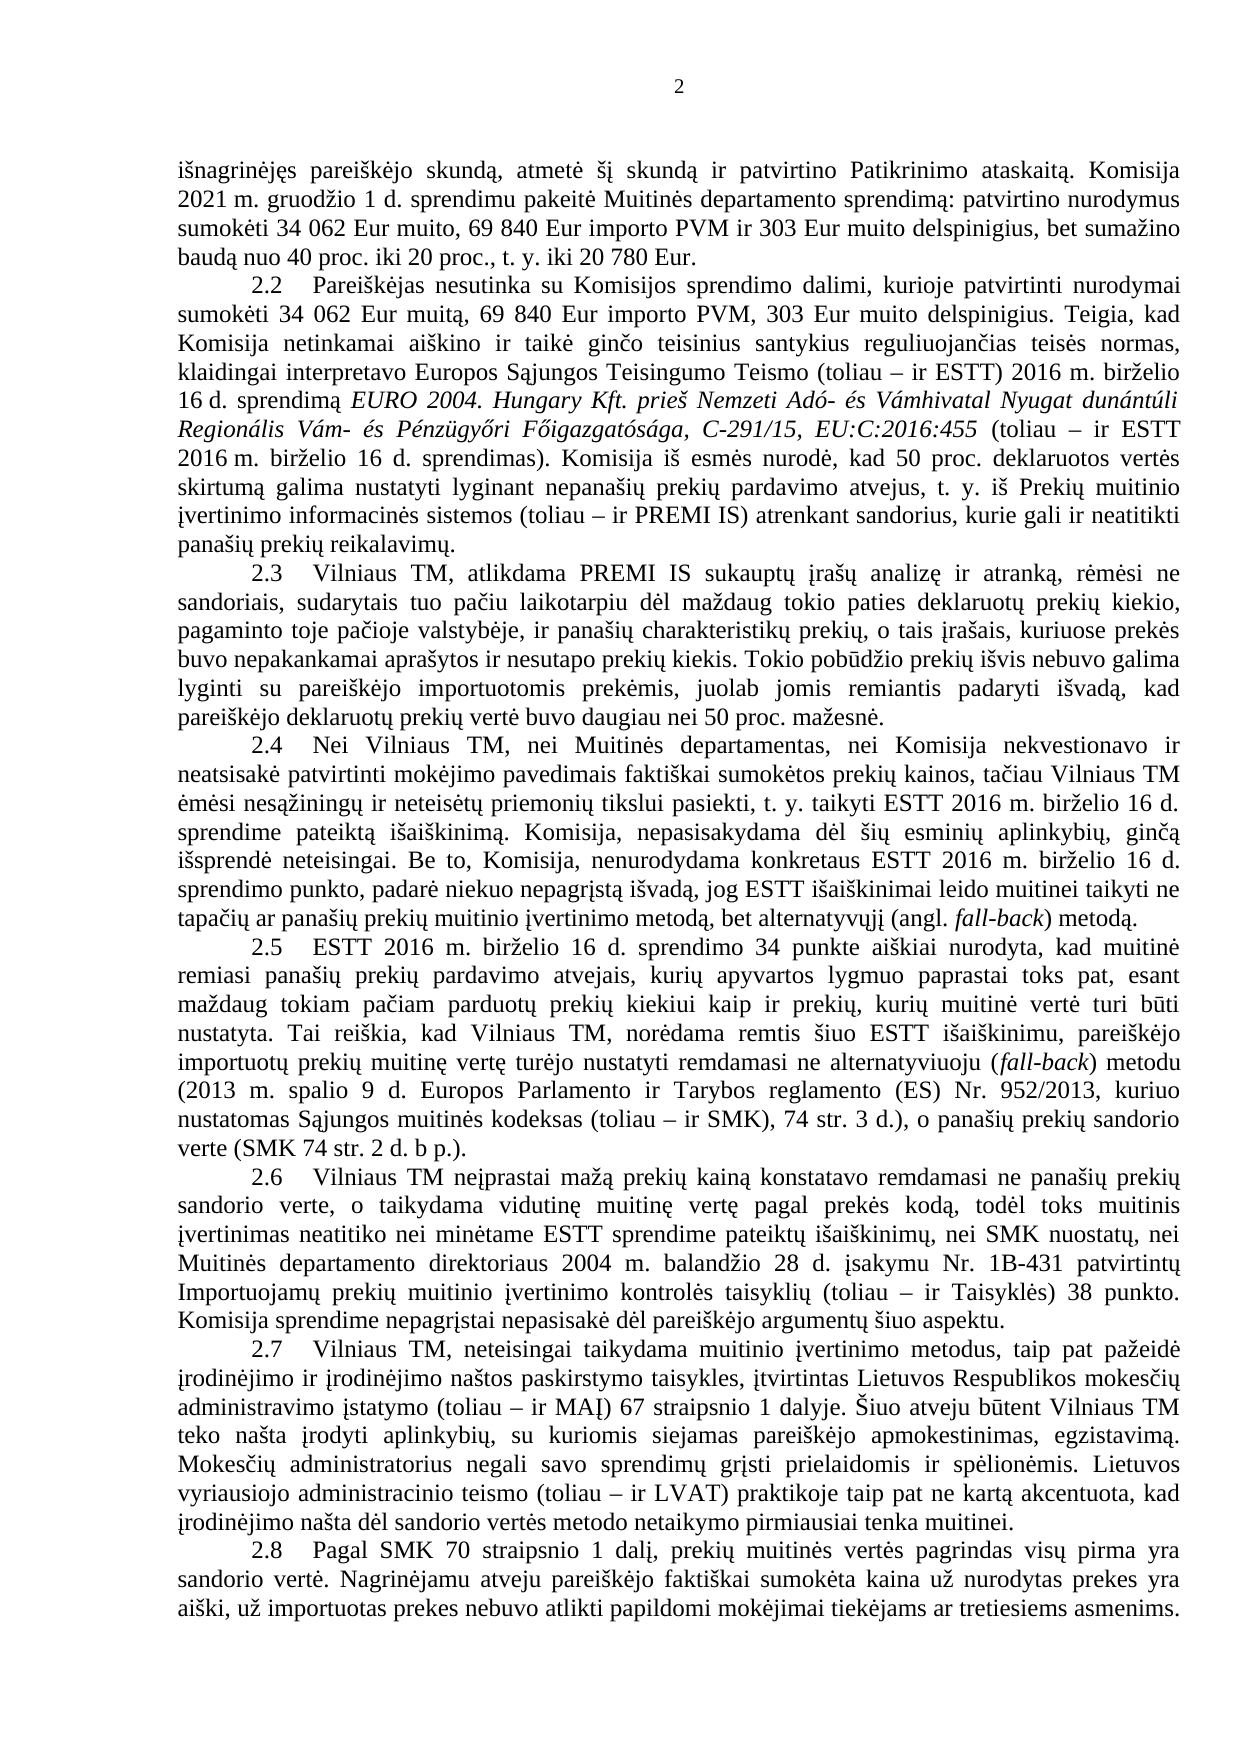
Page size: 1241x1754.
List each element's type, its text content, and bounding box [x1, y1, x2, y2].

text 2.4 Nei Vilniaus TM, nei Muitinės departamentas, nei Komisija nekvestionavo ir neatsisakė patvirtinti mokėjimo pavedimais faktiškai sumokėtos prekių kainos, tačiau Vilniaus TM ėmėsi nesąžiningų ir neteisėtų priemonių tikslui pasiekti, t. y. taikyti ESTT 2016 m. birželio 16 d. sprendime pateiktą išaiškinimą. Komisija, nepasisakydama dėl šių esminių aplinkybių, ginčą išsprendė neteisingai. Be to, Komisija, nenurodydama konkretaus ESTT 2016 m. birželio 16 d. sprendimo punkto, padarė niekuo nepagrįstą išvadą, jog ESTT išaiškinimai leido muitinei taikyti ne tapačių ar panašių prekių muitinio įvertinimo metodą, bet alternatyvųjį (angl. fall-back) metodą. [177, 730, 1181, 932]
text 2.5 ESTT 2016 m. birželio 16 d. sprendimo 34 punkte aiškiai nurodyta, kad muitinė remiasi panašių prekių pardavimo atvejais, kurių apyvartos lygmuo paprastai toks pat, esant maždaug tokiam pačiam parduotų prekių kiekiui kaip ir prekių, kurių muitinė vertė turi būti nustatyta. Tai reiškia, kad Vilniaus TM, norėdama remtis šiuo ESTT išaiškinimu, pareiškėjo importuotų prekių muitinę vertę turėjo nustatyti remdamasi ne alternatyviuoju (fall-back) metodu (2013 m. spalio 9 d. Europos Parlamento ir Tarybos reglamento (ES) Nr. 952/2013, kuriuo nustatomas Sąjungos muitinės kodeksas (toliau – ir SMK), 74 str. 3 d.), o panašių prekių sandorio verte (SMK 74 str. 2 d. b p.). [177, 932, 1181, 1162]
text 2.6 Vilniaus TM neįprastai mažą prekių kainą konstatavo remdamasi ne panašių prekių sandorio verte, o taikydama vidutinę muitinę vertę pagal prekės kodą, todėl toks muitinis įvertinimas neatitiko nei minėtame ESTT sprendime pateiktų išaiškinimų, nei SMK nuostatų, nei Muitinės departamento direktoriaus 2004 m. balandžio 28 d. įsakymu Nr. 1B-431 patvirtintų Importuojamų prekių muitinio įvertinimo kontrolės taisyklių (toliau – ir Taisyklės) 38 punkto. Komisija sprendime nepagrįstai nepasisakė dėl pareiškėjo argumentų šiuo aspektu. [177, 1162, 1181, 1334]
text 2.2 Pareiškėjas nesutinka su Komisijos sprendimo dalimi, kurioje patvirtinti nurodymai sumokėti 34 062 Eur muitą, 69 840 Eur importo PVM, 303 Eur muito delspinigius. Teigia, kad Komisija netinkamai aiškino ir taikė ginčo teisinius santykius reguliuojančias teisės normas, klaidingai interpretavo Europos Sąjungos Teisingumo Teismo (toliau – ir ESTT) 2016 m. birželio 16 d. sprendimą EURO 2004. Hungary Kft. prieš Nemzeti Adó- és Vámhivatal Nyugat dunántúli Regionális Vám- és Pénzügyőri Főigazgatósága, C-291/15, EU:C:2016:455 (toliau – ir ESTT 2016 m. birželio 16 d. sprendimas). Komisija iš esmės nurodė, kad 50 proc. deklaruotos vertės skirtumą galima nustatyti lyginant nepanašių prekių pardavimo atvejus, t. y. iš Prekių muitinio įvertinimo informacinės sistemos (toliau – ir PREMI IS) atrenkant sandorius, kurie gali ir neatitikti panašių prekių reikalavimų. [177, 270, 1181, 558]
text 2.8 Pagal SMK 70 straipsnio 1 dalį, prekių muitinės vertės pagrindas visų pirma yra sandorio vertė. Nagrinėjamu atveju pareiškėjo faktiškai sumokėta kaina už nurodytas prekes yra aiški, už importuotas prekes nebuvo atlikti papildomi mokėjimai tiekėjams ar tretiesiems asmenims. [177, 1535, 1181, 1622]
text išnagrinėjęs pareiškėjo skundą, atmetė šį skundą ir patvirtino Patikrinimo ataskaitą. Komisija 2021 m. gruodžio 1 d. sprendimu pakeitė Muitinės departamento sprendimą: patvirtino nurodymus sumokėti 34 062 Eur muito, 69 840 Eur importo PVM ir 303 Eur muito delspinigius, bet sumažino baudą nuo 40 proc. iki 20 proc., t. y. iki 20 780 Eur. [177, 155, 1181, 270]
text 2.7 Vilniaus TM, neteisingai taikydama muitinio įvertinimo metodus, taip pat pažeidė įrodinėjimo ir įrodinėjimo naštos paskirstymo taisykles, įtvirtintas Lietuvos Respublikos mokesčių administravimo įstatymo (toliau – ir MAĮ) 67 straipsnio 1 dalyje. Šiuo atveju būtent Vilniaus TM teko našta įrodyti aplinkybių, su kuriomis siejamas pareiškėjo apmokestinimas, egzistavimą. Mokesčių administratorius negali savo sprendimų grįsti prielaidomis ir spėlionėmis. Lietuvos vyriausiojo administracinio teismo (toliau – ir LVAT) praktikoje taip pat ne kartą akcentuota, kad įrodinėjimo našta dėl sandorio vertės metodo netaikymo pirmiausiai tenka muitinei. [177, 1334, 1181, 1535]
text 2.3 Vilniaus TM, atlikdama PREMI IS sukauptų įrašų analizę ir atranką, rėmėsi ne sandoriais, sudarytais tuo pačiu laikotarpiu dėl maždaug tokio paties deklaruotų prekių kiekio, pagaminto toje pačioje valstybėje, ir panašių charakteristikų prekių, o tais įrašais, kuriuose prekės buvo nepakankamai aprašytos ir nesutapo prekių kiekis. Tokio pobūdžio prekių išvis nebuvo galima lyginti su pareiškėjo importuotomis prekėmis, juolab jomis remiantis padaryti išvadą, kad pareiškėjo deklaruotų prekių vertė buvo daugiau nei 50 proc. mažesnė. [177, 558, 1181, 730]
